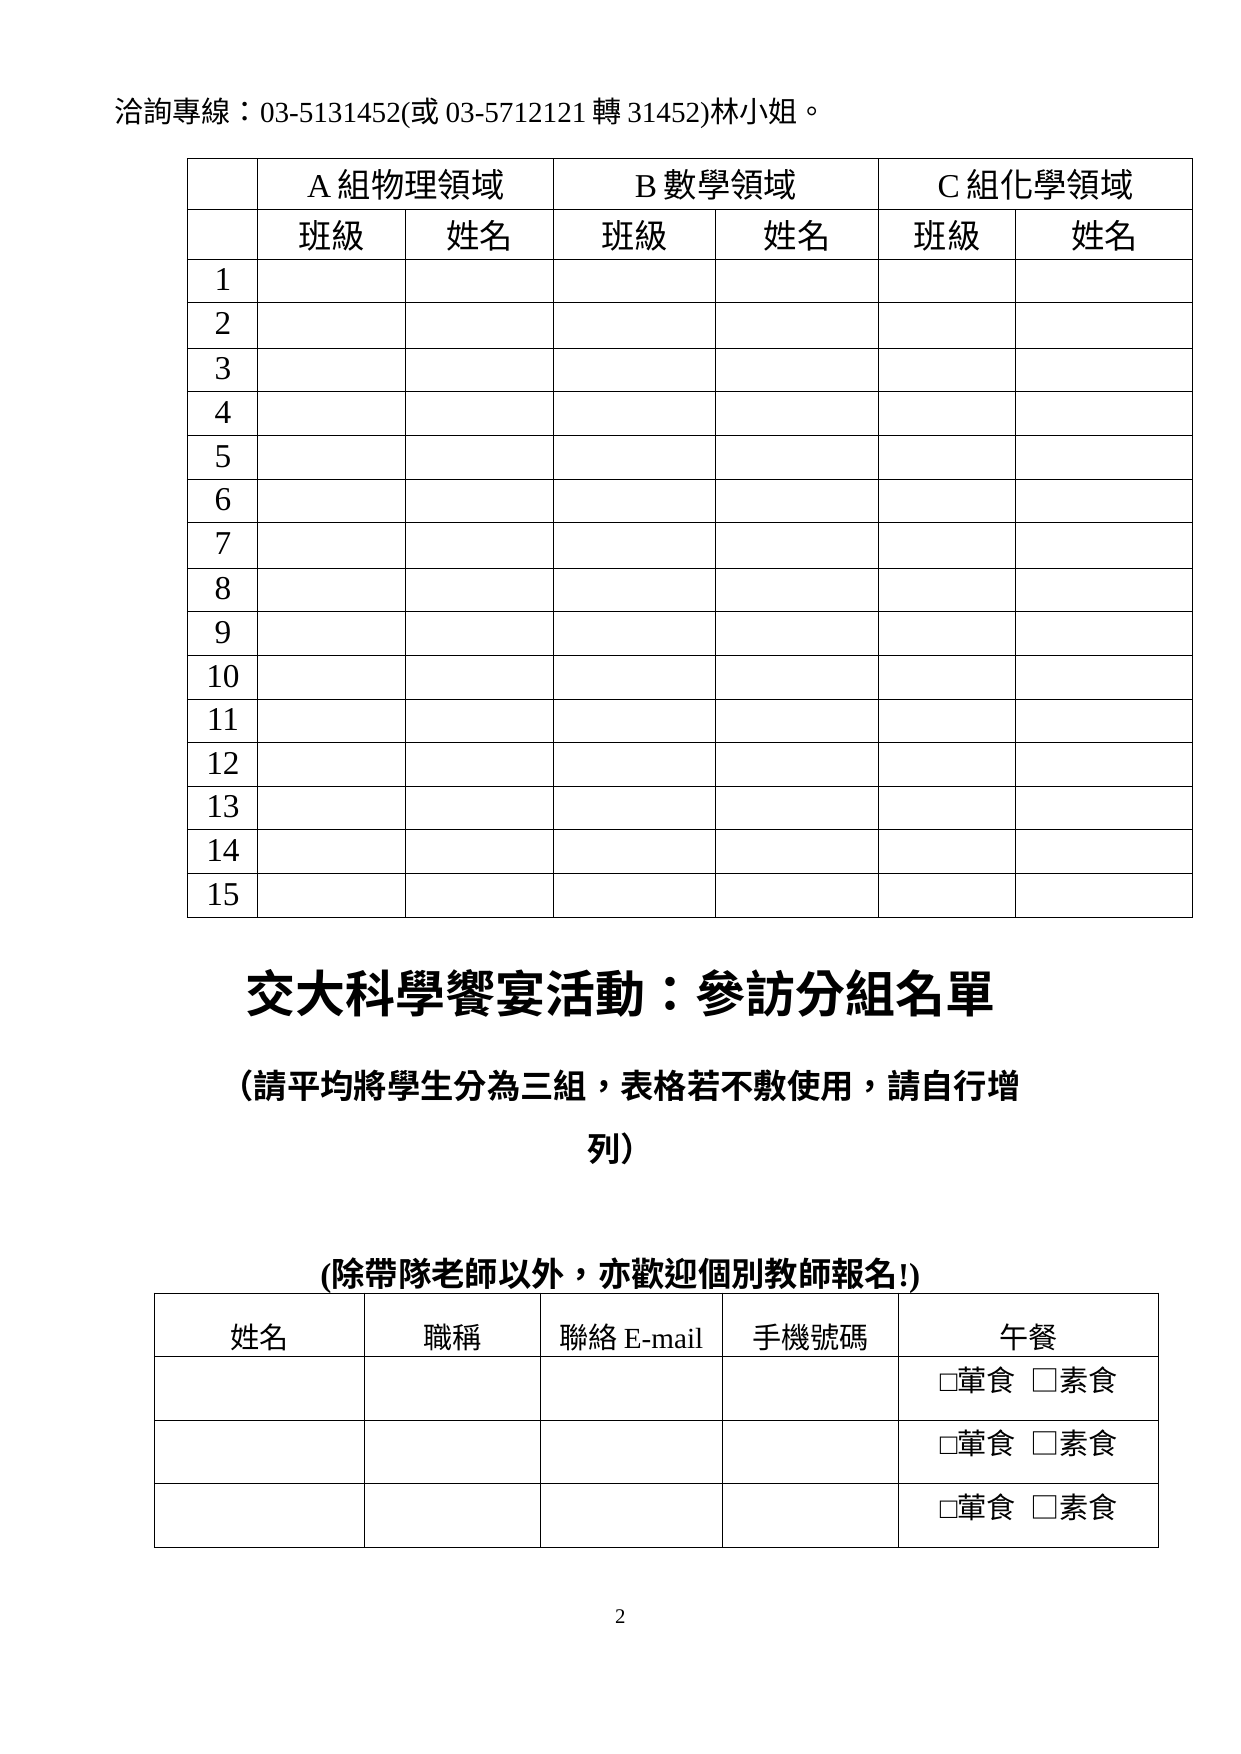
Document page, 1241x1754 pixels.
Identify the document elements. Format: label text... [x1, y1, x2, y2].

table_cell [406, 392, 553, 435]
table_cell [723, 1421, 898, 1483]
table_cell [406, 349, 553, 391]
table_cell [406, 569, 553, 611]
table_cell [716, 830, 878, 873]
table_cell [554, 436, 715, 478]
table_cell [879, 874, 1015, 917]
table_cell [1016, 830, 1192, 873]
table_cell [879, 349, 1015, 391]
table_cell [1016, 700, 1192, 742]
table_cell [716, 569, 878, 611]
table_header A組物理領域 [258, 159, 553, 209]
table_cell [554, 874, 715, 917]
table_cell [1016, 303, 1192, 347]
table_cell [1016, 349, 1192, 391]
table_cell 班級 [258, 210, 405, 258]
table_cell [1016, 569, 1192, 611]
table_cell [365, 1357, 540, 1420]
table_cell 1 [188, 260, 257, 302]
table_cell [365, 1484, 540, 1547]
table_cell [406, 874, 553, 917]
table_cell [879, 436, 1015, 478]
table_cell [1016, 260, 1192, 302]
table_cell [406, 700, 553, 742]
table_cell [258, 260, 405, 302]
table_cell [258, 830, 405, 873]
table_cell [879, 260, 1015, 302]
text 交大科學饗宴活動：參訪分組名單 [187, 918, 1053, 1043]
table_cell [723, 1484, 898, 1547]
table_cell [716, 656, 878, 698]
table_cell 姓名 [716, 210, 878, 258]
table_cell [716, 349, 878, 391]
table_cell [258, 656, 405, 698]
table_cell 8 [188, 569, 257, 611]
table_cell [541, 1357, 722, 1420]
table_cell 班級 [879, 210, 1015, 258]
table_cell [554, 743, 715, 786]
table_cell [1016, 392, 1192, 435]
table_cell [406, 787, 553, 829]
table_cell [554, 569, 715, 611]
table_cell [365, 1421, 540, 1483]
table_header B數學領域 [554, 159, 878, 209]
table_cell [258, 612, 405, 655]
table_cell [1016, 436, 1192, 478]
table_cell 14 [188, 830, 257, 873]
table_cell [716, 392, 878, 435]
table_cell 5 [188, 436, 257, 478]
table_header [188, 159, 257, 209]
table_cell [155, 1421, 364, 1483]
table_cell [879, 830, 1015, 873]
text (除帶隊老師以外，亦歡迎個別教師報名!) [187, 1230, 1053, 1293]
table_cell [258, 787, 405, 829]
table_cell [258, 874, 405, 917]
table_cell [716, 787, 878, 829]
table_cell □葷食 □素食 [899, 1484, 1158, 1547]
table_cell [716, 260, 878, 302]
table_cell [554, 480, 715, 522]
table_cell [155, 1357, 364, 1420]
table_header 職稱 [365, 1294, 540, 1356]
table_cell □葷食 □素食 [899, 1357, 1158, 1420]
table_cell 10 [188, 656, 257, 698]
table_cell [879, 743, 1015, 786]
table_cell [879, 569, 1015, 611]
table_cell 6 [188, 480, 257, 522]
table_cell [258, 303, 405, 347]
table_cell [554, 656, 715, 698]
table_cell [258, 392, 405, 435]
table_cell [406, 436, 553, 478]
table_cell 3 [188, 349, 257, 391]
table_cell [1016, 612, 1192, 655]
table_cell [155, 1484, 364, 1547]
table_cell [1016, 480, 1192, 522]
table_cell [554, 787, 715, 829]
table_cell 9 [188, 612, 257, 655]
table_cell [258, 569, 405, 611]
text （請平均將學生分為三組，表格若不敷使用，請自行增列） [187, 1043, 1053, 1168]
table_cell [716, 436, 878, 478]
table_cell 12 [188, 743, 257, 786]
table_header 午餐 [899, 1294, 1158, 1356]
table_cell [716, 480, 878, 522]
table_cell [406, 523, 553, 567]
table_cell [879, 612, 1015, 655]
table_cell [258, 700, 405, 742]
table_cell [716, 523, 878, 567]
table_cell [1016, 787, 1192, 829]
table_cell [1016, 656, 1192, 698]
table_cell [879, 392, 1015, 435]
table_cell [716, 612, 878, 655]
table_header 聯絡E-mail [541, 1294, 722, 1356]
table_cell [258, 436, 405, 478]
table_cell 姓名 [1016, 210, 1192, 258]
table_cell [188, 210, 257, 258]
table_cell [406, 480, 553, 522]
table_cell [258, 349, 405, 391]
table_cell 2 [188, 303, 257, 347]
table_cell [406, 830, 553, 873]
table_cell [1016, 874, 1192, 917]
table_cell 11 [188, 700, 257, 742]
table_cell 班級 [554, 210, 715, 258]
table_cell [554, 523, 715, 567]
table_cell [554, 700, 715, 742]
table_cell [879, 656, 1015, 698]
table_cell [716, 743, 878, 786]
table_cell [554, 830, 715, 873]
table_cell [879, 787, 1015, 829]
table_header 姓名 [155, 1294, 364, 1356]
table_cell [406, 743, 553, 786]
table_cell [879, 480, 1015, 522]
table_cell 4 [188, 392, 257, 435]
table_cell [716, 700, 878, 742]
table_cell [541, 1421, 722, 1483]
table_cell [406, 656, 553, 698]
table_cell [1016, 523, 1192, 567]
table_cell [406, 612, 553, 655]
table_cell [258, 743, 405, 786]
table_header 手機號碼 [723, 1294, 898, 1356]
table_cell 15 [188, 874, 257, 917]
table_cell 姓名 [406, 210, 553, 258]
table_cell [406, 303, 553, 347]
table_cell [554, 260, 715, 302]
table_cell [541, 1484, 722, 1547]
table_cell [554, 392, 715, 435]
table_cell [716, 303, 878, 347]
table_cell [554, 349, 715, 391]
table_cell [406, 260, 553, 302]
table_cell [1016, 743, 1192, 786]
table_cell [723, 1357, 898, 1420]
table_cell [258, 523, 405, 567]
table_cell [879, 523, 1015, 567]
table_cell [716, 874, 878, 917]
table_cell [879, 700, 1015, 742]
table_cell [554, 303, 715, 347]
table_cell [879, 303, 1015, 347]
table_header C組化學領域 [879, 159, 1192, 209]
table_cell [258, 480, 405, 522]
table_cell [554, 612, 715, 655]
table_cell □葷食 □素食 [899, 1421, 1158, 1483]
table_cell 13 [188, 787, 257, 829]
table_cell 7 [188, 523, 257, 567]
